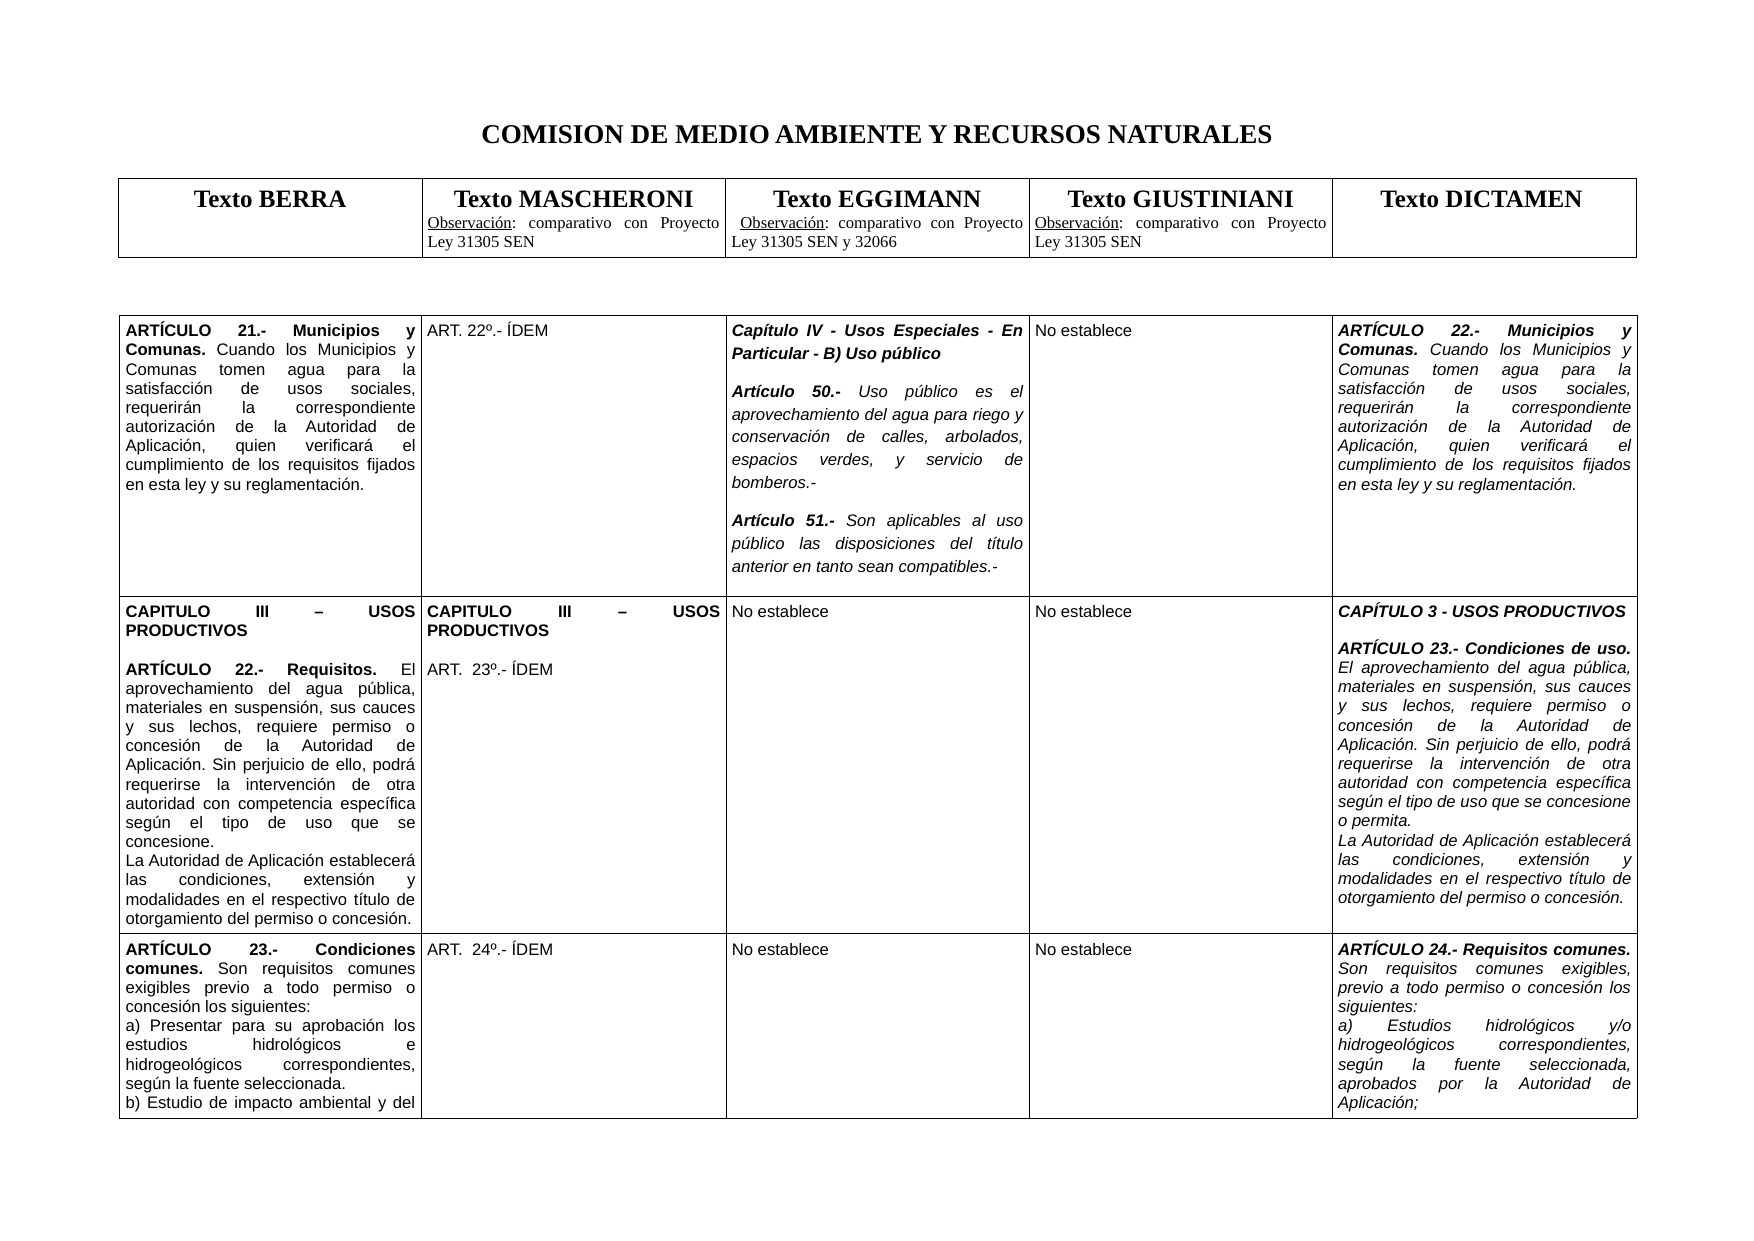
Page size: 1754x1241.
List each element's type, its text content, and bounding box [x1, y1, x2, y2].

table_cell ARTÍCULO 23.- Condiciones comunes. Son requisitos comunes exigibles previo a todo permiso o concesión los siguientes: a) Presentar para su aprobación los estudios hidrológicos e hidrogeológicos correspondientes, según la fuente seleccionada. b) Estudio de impacto ambiental y del [120, 934, 421, 1117]
table_cell No establece [1030, 316, 1332, 596]
table_cell Capítulo IV - Usos Especiales - En Particular - B) Uso público Artículo 50.- Uso público es el aprovechamiento del agua para riego y conservación de calles, arbolados, espacios verdes, y servicio de bomberos.- Artículo 51.- Son aplicables al uso público las disposiciones del título anterior en tanto sean compatibles.- [727, 316, 1029, 596]
table_cell ART. 24º.- ÍDEM [422, 934, 726, 1117]
table_cell No establece [727, 934, 1029, 1117]
table_cell ARTÍCULO 21.- Municipios y Comunas. Cuando los Municipios y Comunas tomen agua para la satisfacción de usos sociales, requerirán la correspondiente autorización de la Autoridad de Aplicación, quien verificará el cumplimiento de los requisitos ﬁjados en esta ley y su reglamentación. [120, 316, 421, 596]
table_cell No establece [1030, 597, 1332, 933]
table_cell ARTÍCULO 22.- Municipios y Comunas. Cuando los Municipios y Comunas tomen agua para la satisfacción de usos sociales, requerirán la correspondiente autorización de la Autoridad de Aplicación, quien verificará el cumplimiento de los requisitos fijados en esta ley y su reglamentación. [1333, 316, 1637, 596]
table_cell CAPÍTULO 3 - USOS PRODUCTIVOS ARTÍCULO 23.- Condiciones de uso. El aprovechamiento del agua pública, materiales en suspensión, sus cauces y sus lechos, requiere permiso o concesión de la Autoridad de Aplicación. Sin perjuicio de ello, podrá requerirse la intervención de otra autoridad con competencia específica según el tipo de uso que se concesione o permita. La Autoridad de Aplicación establecerá las condiciones, extensión y modalidades en el respectivo título de otorgamiento del permiso o concesión. [1333, 597, 1637, 933]
table_cell ARTÍCULO 24.- Requisitos comunes. Son requisitos comunes exigibles, previo a todo permiso o concesión los siguientes: a) Estudios hidrológicos y/o hidrogeológicos correspondientes, según la fuente seleccionada, aprobados por la Autoridad de Aplicación; [1333, 934, 1637, 1117]
table_cell CAPITULO III – USOS PRODUCTIVOS ARTÍCULO 22.- Requisitos. El aprovechamiento del agua pública, materiales en suspensión, sus cauces y sus lechos, requiere permiso o concesión de la Autoridad de Aplicación. Sin perjuicio de ello, podrá requerirse la intervención de otra autoridad con competencia específica según el tipo de uso que se concesione. La Autoridad de Aplicación establecerá las condiciones, extensión y modalidades en el respectivo título de otorgamiento del permiso o concesión. [120, 597, 421, 933]
table_cell No establece [727, 597, 1029, 933]
table_cell ART. 22º.- ÍDEM [422, 316, 726, 596]
table_cell CAPITULO III – USOS PRODUCTIVOS ART. 23º.- ÍDEM [422, 597, 726, 933]
table_cell No establece [1030, 934, 1332, 1117]
